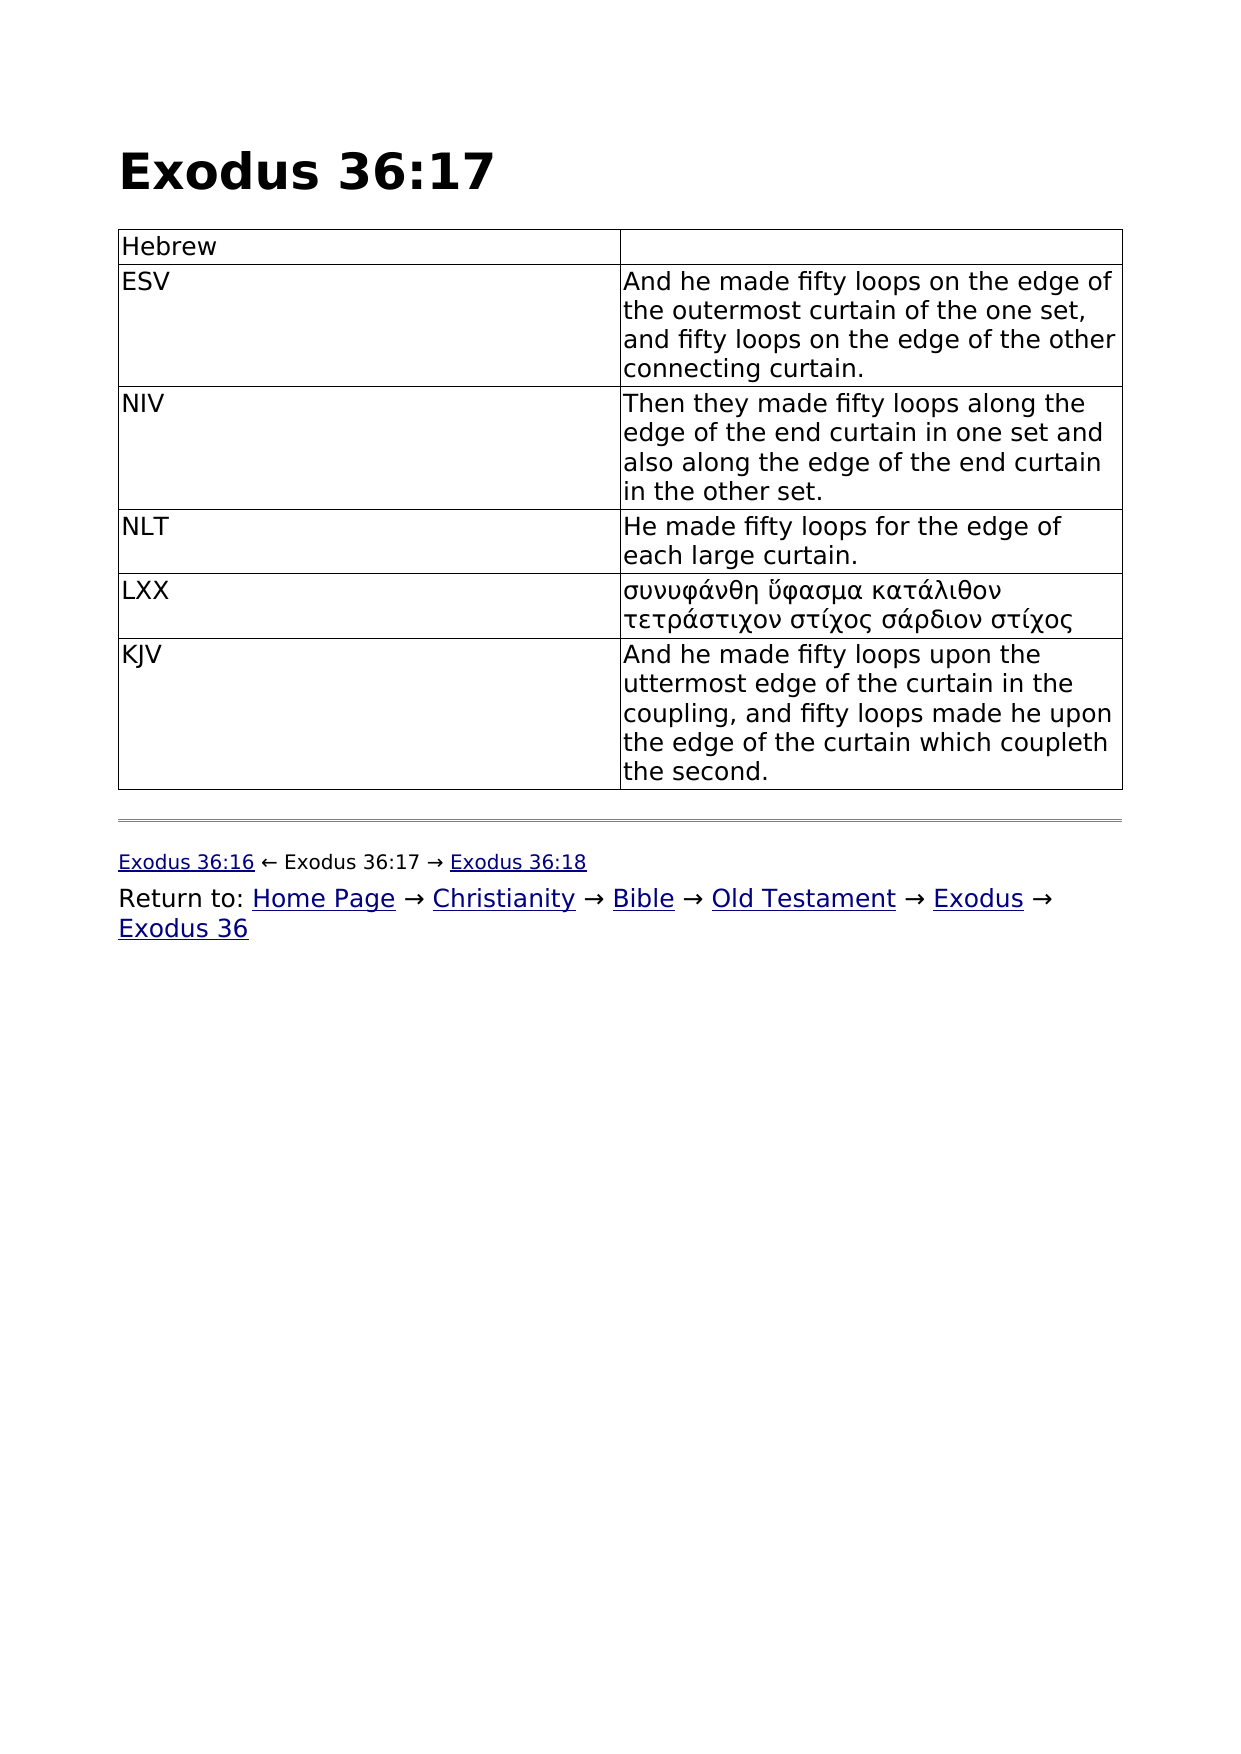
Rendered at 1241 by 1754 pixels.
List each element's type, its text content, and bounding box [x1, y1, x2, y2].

text Exodus 36:16 ← Exodus 36:17 → Exodus 36:18 [118, 851, 1122, 884]
table_header Hebrew [119, 230, 620, 264]
text Return to: Home Page → Christianity → Bible → Old Testament → Exodus → Exodus 36 [118, 884, 1122, 943]
table_header [621, 230, 1122, 264]
table_cell ESV [119, 265, 620, 386]
subtitle Exodus 36:17 [118, 143, 1122, 201]
table_cell KJV [119, 639, 620, 789]
table_cell NLT [119, 510, 620, 573]
table_cell He made fifty loops for the edge of each large curtain. [621, 510, 1122, 573]
table_cell And he made fifty loops upon the uttermost edge of the curtain in the coupling, and fifty loops made he upon the edge of the curtain which coupleth the second. [621, 639, 1122, 789]
table_cell NIV [119, 387, 620, 509]
table_cell Then they made fifty loops along the edge of the end curtain in one set and also along the edge of the end curtain in the other set. [621, 387, 1122, 509]
table_cell And he made fifty loops on the edge of the outermost curtain of the one set, and fifty loops on the edge of the other connecting curtain. [621, 265, 1122, 386]
table_cell συνυφάνθη ὕφασμα κατάλιθον τετράστιχον στίχος σάρδιον στίχος [621, 574, 1122, 637]
table_cell LXX [119, 574, 620, 637]
